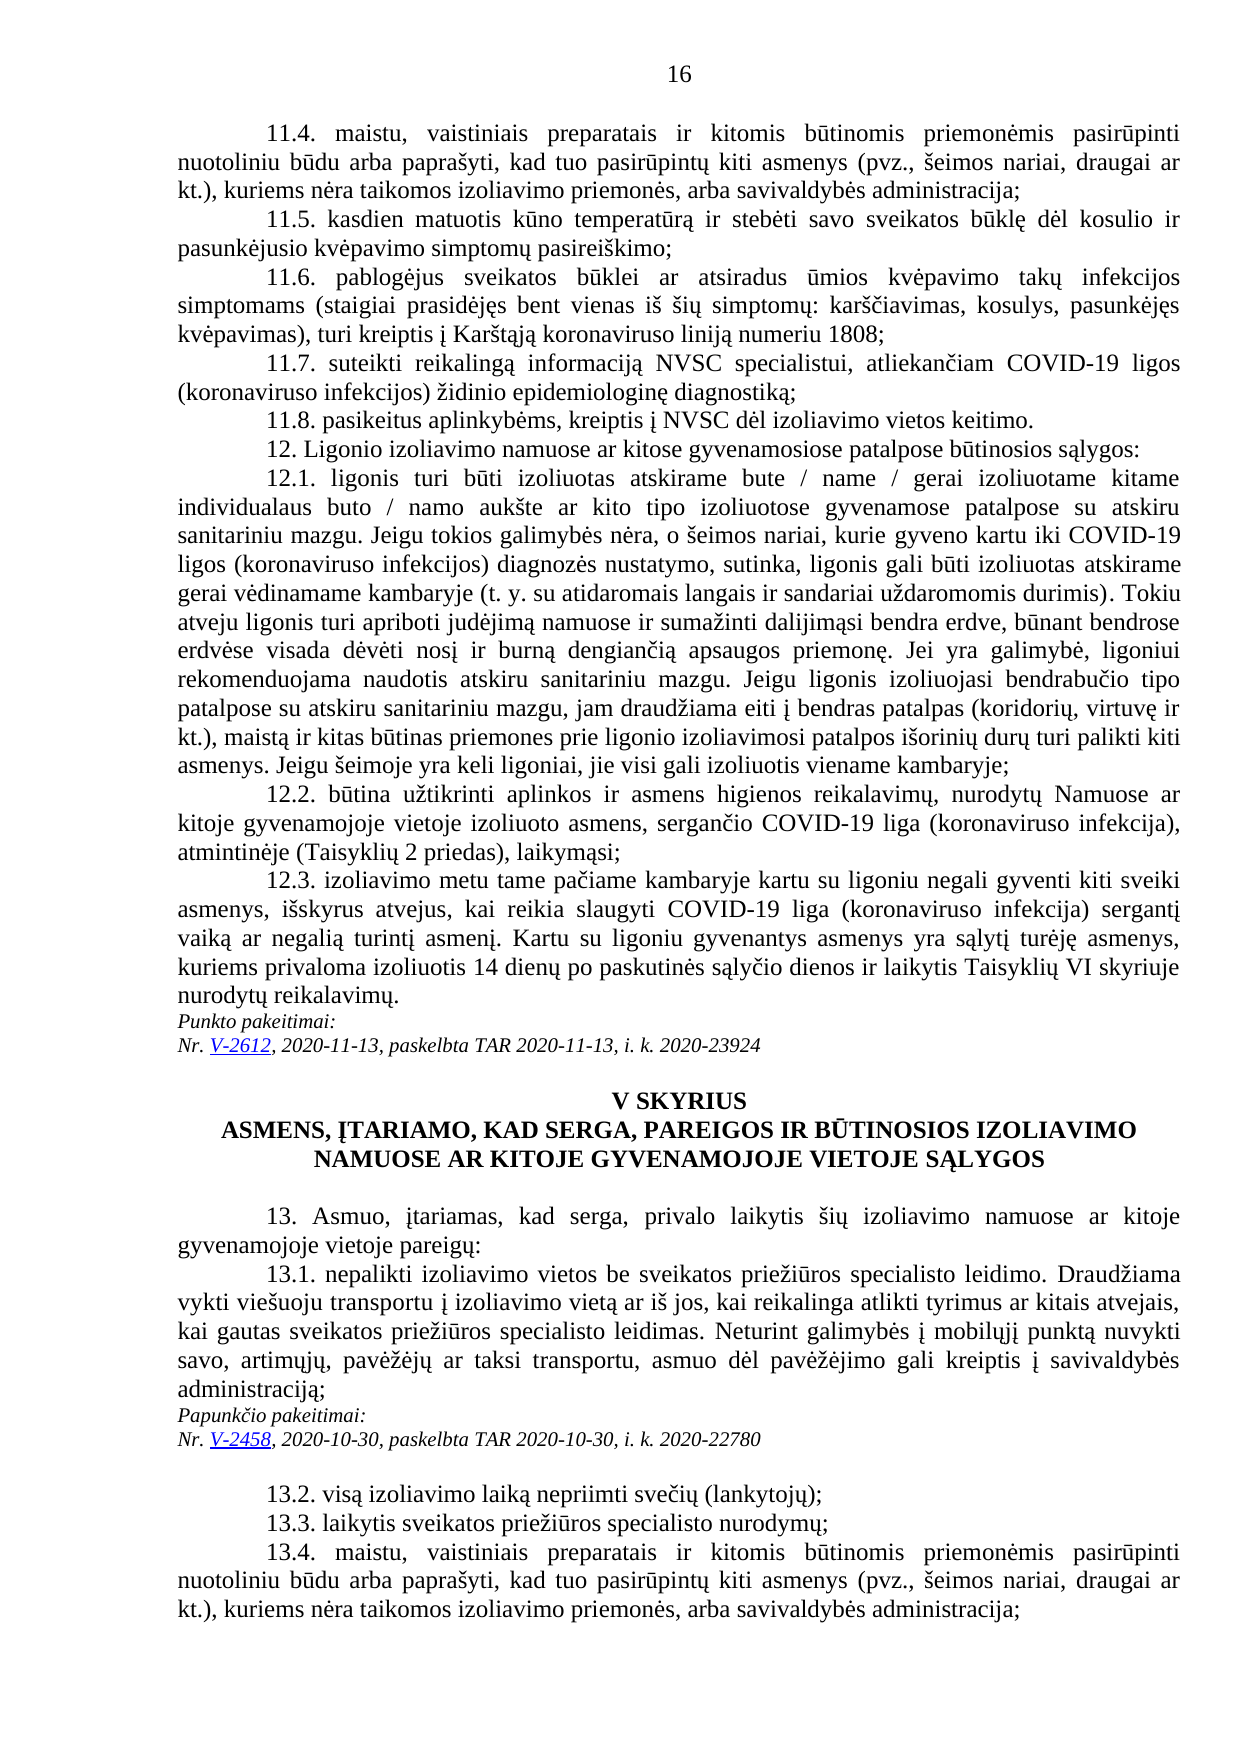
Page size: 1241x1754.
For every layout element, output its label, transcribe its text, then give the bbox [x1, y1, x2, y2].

text 13.4. maistu, vaistiniais preparatais ir kitomis būtinomis priemonėmis pasirūpinti nuotoliniu būdu arba paprašyti, kad tuo pasirūpintų kiti asmenys (pvz., šeimos nariai, draugai ar kt.), kuriems nėra taikomos izoliavimo priemonės, arba savivaldybės administracija; [177, 1537, 1181, 1623]
text Papunkčio pakeitimai: [177, 1402, 1181, 1427]
text 11.7. suteikti reikalingą informaciją NVSC specialistui, atliekančiam COVID-19 ligos (koronaviruso infekcijos) židinio epidemiologinę diagnostiką; [177, 348, 1181, 406]
text 13. Asmuo, įtariamas, kad serga, privalo laikytis šių izoliavimo namuose ar kitoje gyvenamojoje vietoje pareigų: [177, 1201, 1181, 1259]
text 12.3. izoliavimo metu tame pačiame kambaryje kartu su ligoniu negali gyventi kiti sveiki asmenys, išskyrus atvejus, kai reikia slaugyti COVID-19 liga (koronaviruso infekcija) sergantį vaiką ar negalią turintį asmenį. Kartu su ligoniu gyvenantys asmenys yra sąlytį turėję asmenys, kuriems privaloma izoliuotis 14 dienų po paskutinės sąlyčio dienos ir laikytis Taisyklių VI skyriuje nurodytų reikalavimų. [177, 866, 1181, 1009]
text 12. Ligonio izoliavimo namuose ar kitose gyvenamosiose patalpose būtinosios sąlygos: [177, 434, 1181, 463]
text 12.2. būtina užtikrinti aplinkos ir asmens higienos reikalavimų, nurodytų Namuose ar kitoje gyvenamojoje vietoje izoliuoto asmens, sergančio COVID-19 liga (koronaviruso infekcija), atmintinėje (Taisyklių 2 priedas), laikymąsi; [177, 779, 1181, 866]
text 11.6. pablogėjus sveikatos būklei ar atsiradus ūmios kvėpavimo takų infekcijos simptomams (staigiai prasidėjęs bent vienas iš šių simptomų: karščiavimas, kosulys, pasunkėjęs kvėpavimas), turi kreiptis į Karštąją koronaviruso liniją numeriu 1808; [177, 262, 1181, 348]
text Nr. V-2612, 2020-11-13, paskelbta TAR 2020-11-13, i. k. 2020-23924 [177, 1033, 1181, 1057]
text 13.2. visą izoliavimo laiką nepriimti svečių (lankytojų); [177, 1479, 1181, 1508]
text Punkto pakeitimai: [177, 1009, 1181, 1033]
text 12.1. ligonis turi būti izoliuotas atskirame bute / name / gerai izoliuotame kitame individualaus buto / namo aukšte ar kito tipo izoliuotose gyvenamose patalpose su atskiru sanitariniu mazgu. Jeigu tokios galimybės nėra, o šeimos nariai, kurie gyveno kartu iki COVID-19 ligos (koronaviruso infekcijos) diagnozės nustatymo, sutinka, ligonis gali būti izoliuotas atskirame gerai vėdinamame kambaryje (t. y. su atidaromais langais ir sandariai uždaromomis durimis). Tokiu atveju ligonis turi apriboti judėjimą namuose ir sumažinti dalijimąsi bendra erdve, būnant bendrose erdvėse visada dėvėti nosį ir burną dengiančią apsaugos priemonę. Jei yra galimybė, ligoniui rekomenduojama naudotis atskiru sanitariniu mazgu. Jeigu ligonis izoliuojasi bendrabučio tipo patalpose su atskiru sanitariniu mazgu, jam draudžiama eiti į bendras patalpas (koridorių, virtuvę ir kt.), maistą ir kitas būtinas priemones prie ligonio izoliavimosi patalpos išorinių durų turi palikti kiti asmenys. Jeigu šeimoje yra keli ligoniai, jie visi gali izoliuotis viename kambaryje; [177, 463, 1181, 779]
text 11.4. maistu, vaistiniais preparatais ir kitomis būtinomis priemonėmis pasirūpinti nuotoliniu būdu arba paprašyti, kad tuo pasirūpintų kiti asmenys (pvz., šeimos nariai, draugai ar kt.), kuriems nėra taikomos izoliavimo priemonės, arba savivaldybės administracija; [177, 118, 1181, 204]
text 13.3. laikytis sveikatos priežiūros specialisto nurodymų; [177, 1508, 1181, 1537]
text Asmens, įtariamo, kad serga, pareigos ir BŪTINOSIOS IZOLIAVIMO namuose ar kitoje gyvenamoJOje vietoje SĄLYGOS [177, 1115, 1181, 1172]
text 11.8. pasikeitus aplinkybėms, kreiptis į NVSC dėl izoliavimo vietos keitimo. [177, 406, 1181, 434]
text Nr. V-2458, 2020-10-30, paskelbta TAR 2020-10-30, i. k. 2020-22780 [177, 1427, 1181, 1451]
text 11.5. kasdien matuotis kūno temperatūrą ir stebėti savo sveikatos būklę dėl kosulio ir pasunkėjusio kvėpavimo simptomų pasireiškimo; [177, 204, 1181, 262]
text V skyrius [177, 1086, 1181, 1115]
text 13.1. nepalikti izoliavimo vietos be sveikatos priežiūros specialisto leidimo. Draudžiama vykti viešuoju transportu į izoliavimo vietą ar iš jos, kai reikalinga atlikti tyrimus ar kitais atvejais, kai gautas sveikatos priežiūros specialisto leidimas. Neturint galimybės į mobilųjį punktą nuvykti savo, artimųjų, pavėžėjų ar taksi transportu, asmuo dėl pavėžėjimo gali kreiptis į savivaldybės administraciją; [177, 1259, 1181, 1402]
